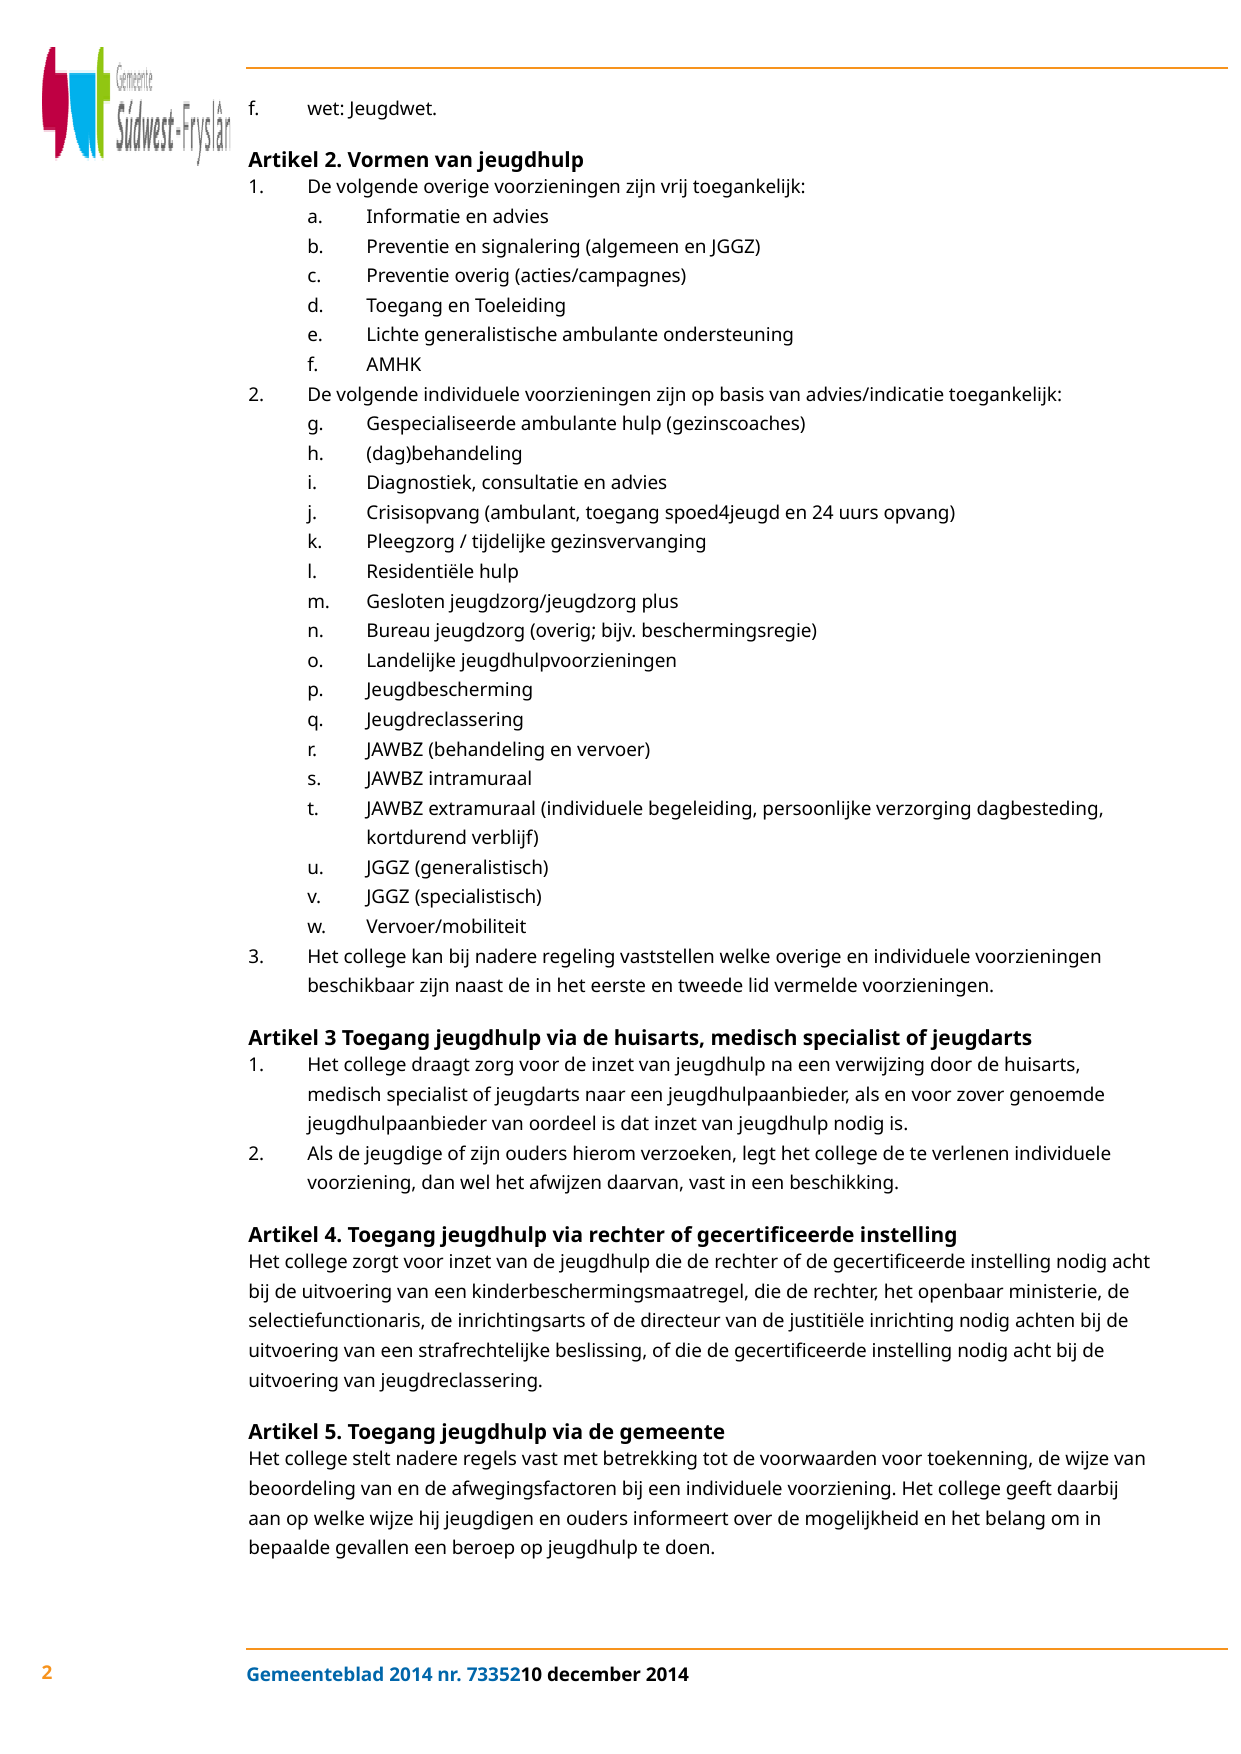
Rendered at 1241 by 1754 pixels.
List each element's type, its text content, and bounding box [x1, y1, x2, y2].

list Vervoer/mobiliteit [307, 913, 1152, 939]
list Pleegzorg / tijdelijke gezinsvervanging [307, 529, 1152, 554]
list Preventie en signalering (algemeen en JGGZ) [307, 233, 1152, 258]
list AMHK [307, 351, 1152, 377]
text Het college stelt nadere regels vast met betrekking tot de voorwaarden voor toekenning, de wijze van beoordeling van en de afwegingsfactoren bij een individuele voorziening. Het college geeft daarbij aan op welke wijze hij jeugdigen en ouders informeert over de mogelijkheid en het belang om in bepaalde gevallen een beroep op jeugdhulp te doen. [248, 1446, 1152, 1560]
list Toegang en Toeleiding [307, 292, 1152, 318]
text Artikel 3 Toegang jeugdhulp via de huisarts, medisch specialist of jeugdarts [248, 1023, 1152, 1051]
list Preventie overig (acties/campagnes) [307, 262, 1152, 288]
list De volgende overige voorzieningen zijn vrij toegankelijk: [248, 174, 1152, 199]
text Artikel 2. Vormen van jeugdhulp [248, 145, 1152, 174]
list Gespecialiseerde ambulante hulp (gezinscoaches) [307, 410, 1152, 436]
list Jeugdreclassering [307, 706, 1152, 732]
list JAWBZ intramuraal [307, 765, 1152, 791]
list Jeugdbescherming [307, 677, 1152, 702]
picture [41, 47, 231, 172]
list Diagnostiek, consultatie en advies [307, 469, 1152, 495]
list Als de jeugdige of zijn ouders hierom verzoeken, legt het college de te verlenen individuele voorziening, dan wel het afwijzen daarvan, vast in een beschikking. [248, 1140, 1152, 1195]
text Artikel 4. Toegang jeugdhulp via rechter of gecertificeerde instelling [248, 1220, 1152, 1248]
list Het college draagt zorg voor de inzet van jeugdhulp na een verwijzing door de huisarts, medisch specialist of jeugdarts naar een jeugdhulpaanbieder, als en voor zover genoemde jeugdhulpaanbieder van oordeel is dat inzet van jeugdhulp nodig is. [248, 1051, 1152, 1136]
list Residentiële hulp [307, 558, 1152, 584]
list (dag)behandeling [307, 440, 1152, 466]
list De volgende individuele voorzieningen zijn op basis van advies/indicatie toegankelijk: [248, 381, 1152, 406]
list JGGZ (generalistisch) [307, 854, 1152, 880]
list JGGZ (specialistisch) [307, 884, 1152, 909]
list JAWBZ extramuraal (individuele begeleiding, persoonlijke verzorging dagbesteding, kortdurend verblijf) [307, 795, 1152, 850]
list Landelijke jeugdhulpvoorzieningen [307, 647, 1152, 673]
list Gesloten jeugdzorg/jeugdzorg plus [307, 588, 1152, 613]
list Lichte generalistische ambulante ondersteuning [307, 322, 1152, 347]
list Bureau jeugdzorg (overig; bijv. beschermingsregie) [307, 617, 1152, 643]
list JAWBZ (behandeling en vervoer) [307, 736, 1152, 761]
text Artikel 5. Toegang jeugdhulp via de gemeente [248, 1417, 1152, 1446]
list Informatie en advies [307, 203, 1152, 229]
list Crisisopvang (ambulant, toegang spoed4jeugd en 24 uurs opvang) [307, 499, 1152, 525]
list Het college kan bij nadere regeling vaststellen welke overige en individuele voorzieningen beschikbaar zijn naast de in het eerste en tweede lid vermelde voorzieningen. [248, 943, 1152, 998]
text Het college zorgt voor inzet van de jeugdhulp die de rechter of de gecertificeerde instelling nodig acht bij de uitvoering van een kinderbeschermingsmaatregel, die de rechter, het openbaar ministerie, de selectiefunctionaris, de inrichtingsarts of de directeur van de justitiële inrichting nodig achten bij de uitvoering van een strafrechtelijke beslissing, of die de gecertificeerde instelling nodig acht bij de uitvoering van jeugdreclassering. [248, 1248, 1152, 1392]
list wet: Jeugdwet. [248, 95, 1152, 121]
